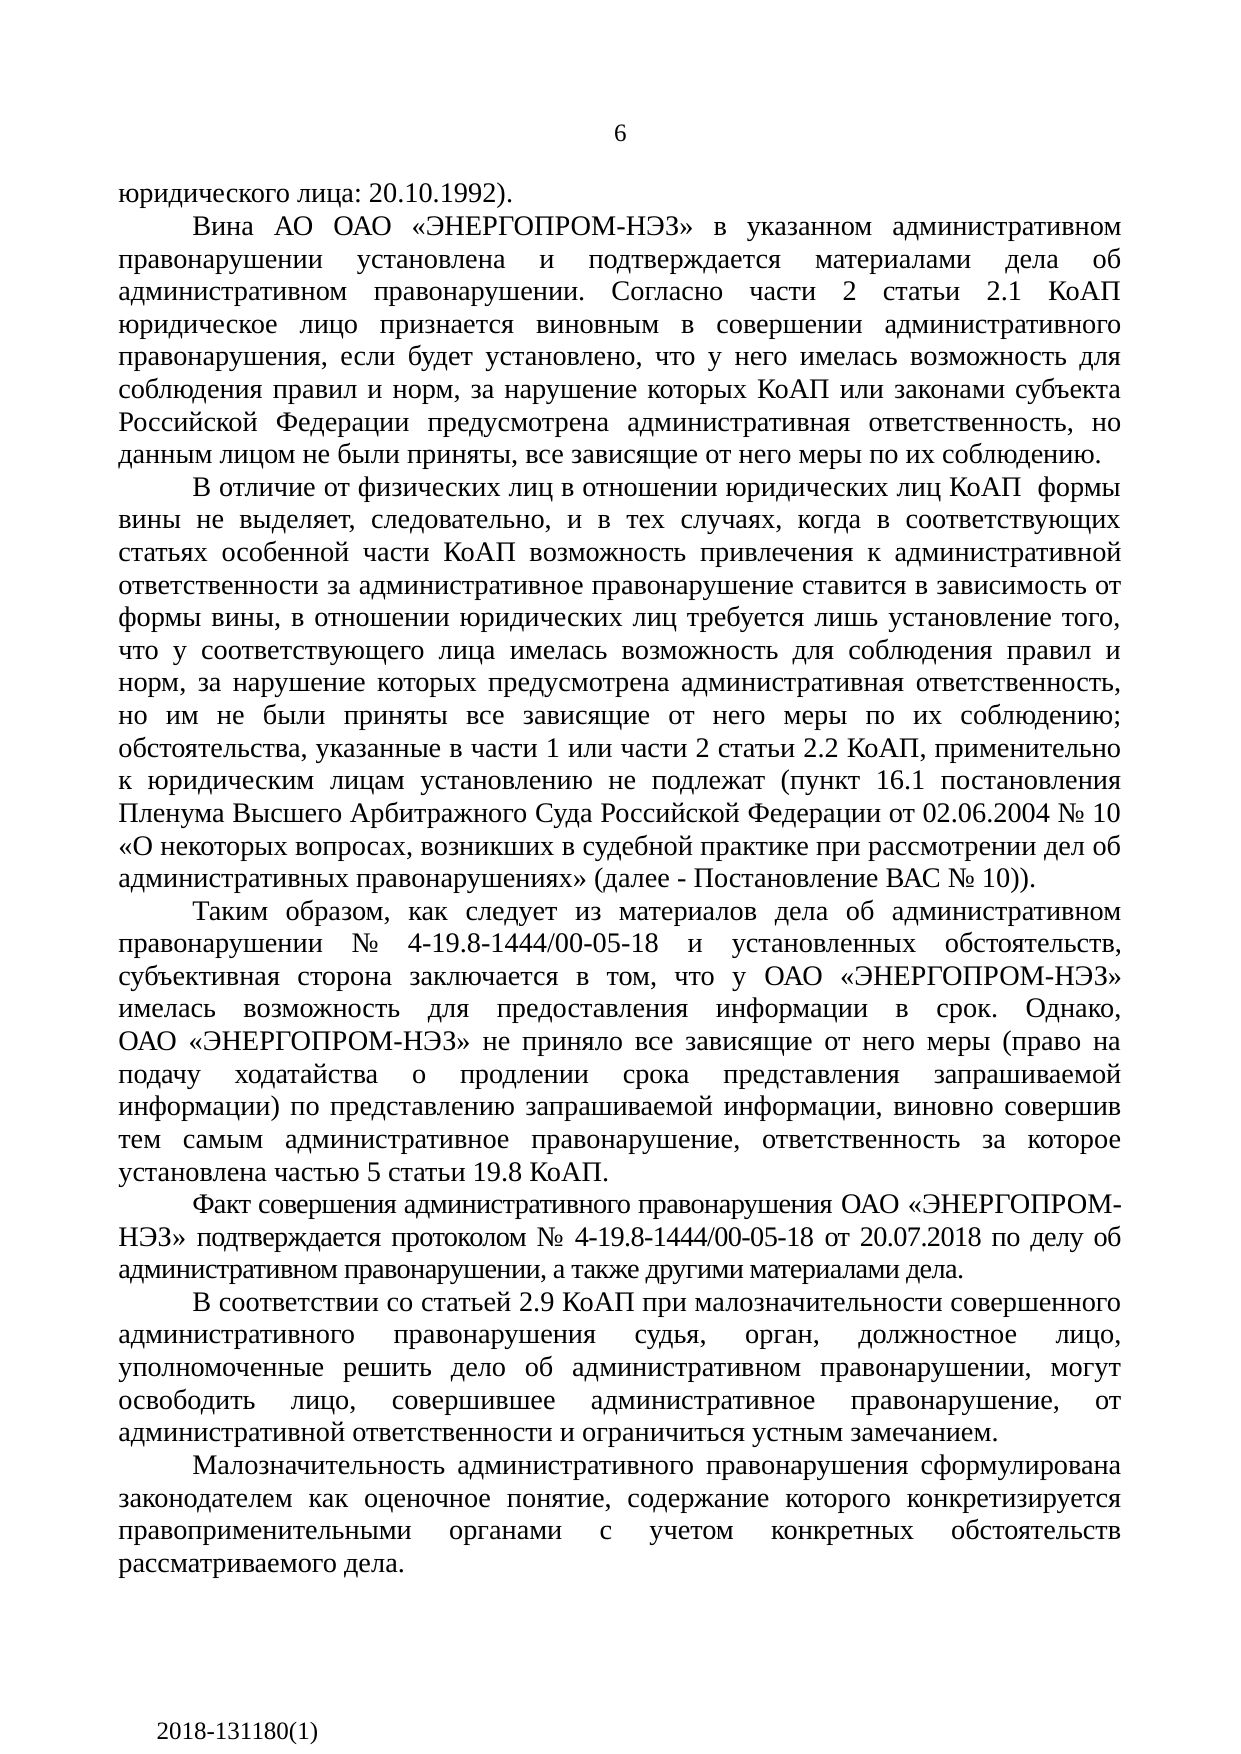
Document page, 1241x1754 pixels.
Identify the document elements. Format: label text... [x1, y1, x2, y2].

text Вина АО ОАО «ЭНЕРГОПРОМ-НЭЗ» в указанном административном правонарушении установлена и подтверждается материалами дела об административном правонарушении. Согласно части 2 статьи 2.1 КоАП юридическое лицо признается виновным в совершении административного правонарушения, если будет установлено, что у него имелась возможность для соблюдения правил и норм, за нарушение которых КоАП или законами субъекта Российской Федерации предусмотрена административная ответственность, но данным лицом не были приняты, все зависящие от него меры по их соблюдению. [118, 209, 1122, 470]
text Таким образом, как следует из материалов дела об административном правонарушении № 4-19.8-1444/00-05-18 и установленных обстоятельств, субъективная сторона заключается в том, что у ОАО «ЭНЕРГОПРОМ-НЭЗ» имелась возможность для предоставления информации в срок. Однако, ОАО «ЭНЕРГОПРОМ-НЭЗ» не приняло все зависящие от него меры (право на подачу ходатайства о продлении срока представления запрашиваемой информации) по представлению запрашиваемой информации, виновно совершив тем самым административное правонарушение, ответственность за которое установлена частью 5 статьи 19.8 КоАП. [118, 894, 1122, 1187]
text Факт совершения административного правонарушения ОАО «ЭНЕРГОПРОМ-НЭЗ» подтверждается протоколом № 4-19.8-1444/00-05-18 от 20.07.2018 по делу об административном правонарушении, а также другими материалами дела. [118, 1187, 1122, 1285]
text В отличие от физических лиц в отношении юридических лиц КоАП формы вины не выделяет, следовательно, и в тех случаях, когда в соответствующих статьях особенной части КоАП возможность привлечения к административной ответственности за административное правонарушение ставится в зависимость от формы вины, в отношении юридических лиц требуется лишь установление того, что у соответствующего лица имелась возможность для соблюдения правил и норм, за нарушение которых предусмотрена административная ответственность, но им не были приняты все зависящие от него меры по их соблюдению; обстоятельства, указанные в части 1 или части 2 статьи 2.2 КоАП, применительно к юридическим лицам установлению не подлежат (пункт 16.1 постановления Пленума Высшего Арбитражного Суда Российской Федерации от 02.06.2004 № 10 «О некоторых вопросах, возникших в судебной практике при рассмотрении дел об административных правонарушениях» (далее - Постановление ВАС № 10)). [118, 470, 1122, 894]
text юридического лица: 20.10.1992). [118, 176, 1122, 209]
text Малозначительность административного правонарушения сформулирована законодателем как оценочное понятие, содержание которого конкретизируется правоприменительными органами с учетом конкретных обстоятельств рассматриваемого дела. [118, 1448, 1122, 1578]
text В соответствии со статьей 2.9 КоАП при малозначительности совершенного административного правонарушения судья, орган, должностное лицо, уполномоченные решить дело об административном правонарушении, могут освободить лицо, совершившее административное правонарушение, от административной ответственности и ограничиться устным замечанием. [118, 1285, 1122, 1448]
